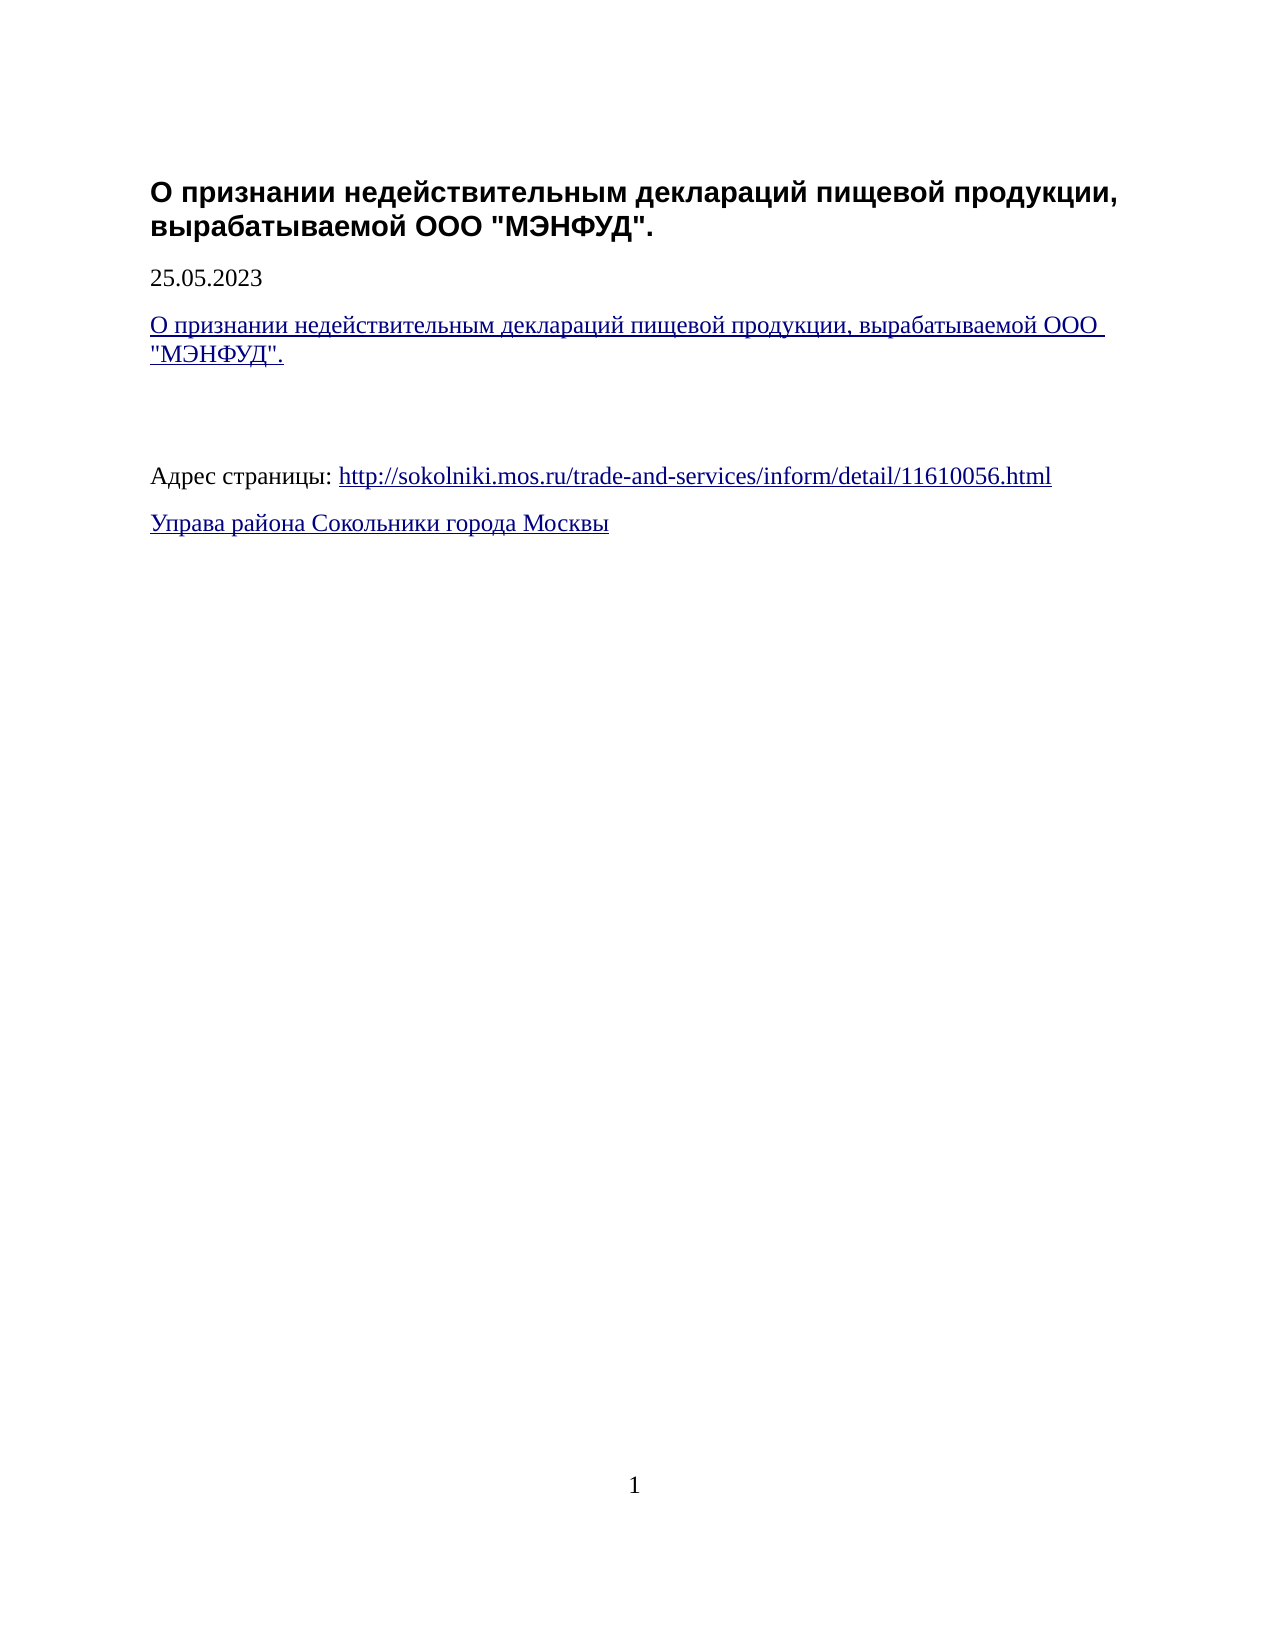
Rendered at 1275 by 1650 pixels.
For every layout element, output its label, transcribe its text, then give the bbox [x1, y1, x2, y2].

subtitle О признании недействительным деклараций пищевой продукции, вырабатываемой ООО "МЭНФУД". [150, 175, 1125, 242]
text О признании недействительным деклараций пищевой продукции, вырабатываемой ООО "МЭНФУД". [150, 310, 1125, 368]
text Управа района Сокольники города Москвы [150, 508, 1125, 536]
text 25.05.2023 [150, 263, 1125, 292]
text Адрес страницы: http://sokolniki.mos.ru/trade-and-services/inform/detail/11610056.html [150, 461, 1125, 490]
